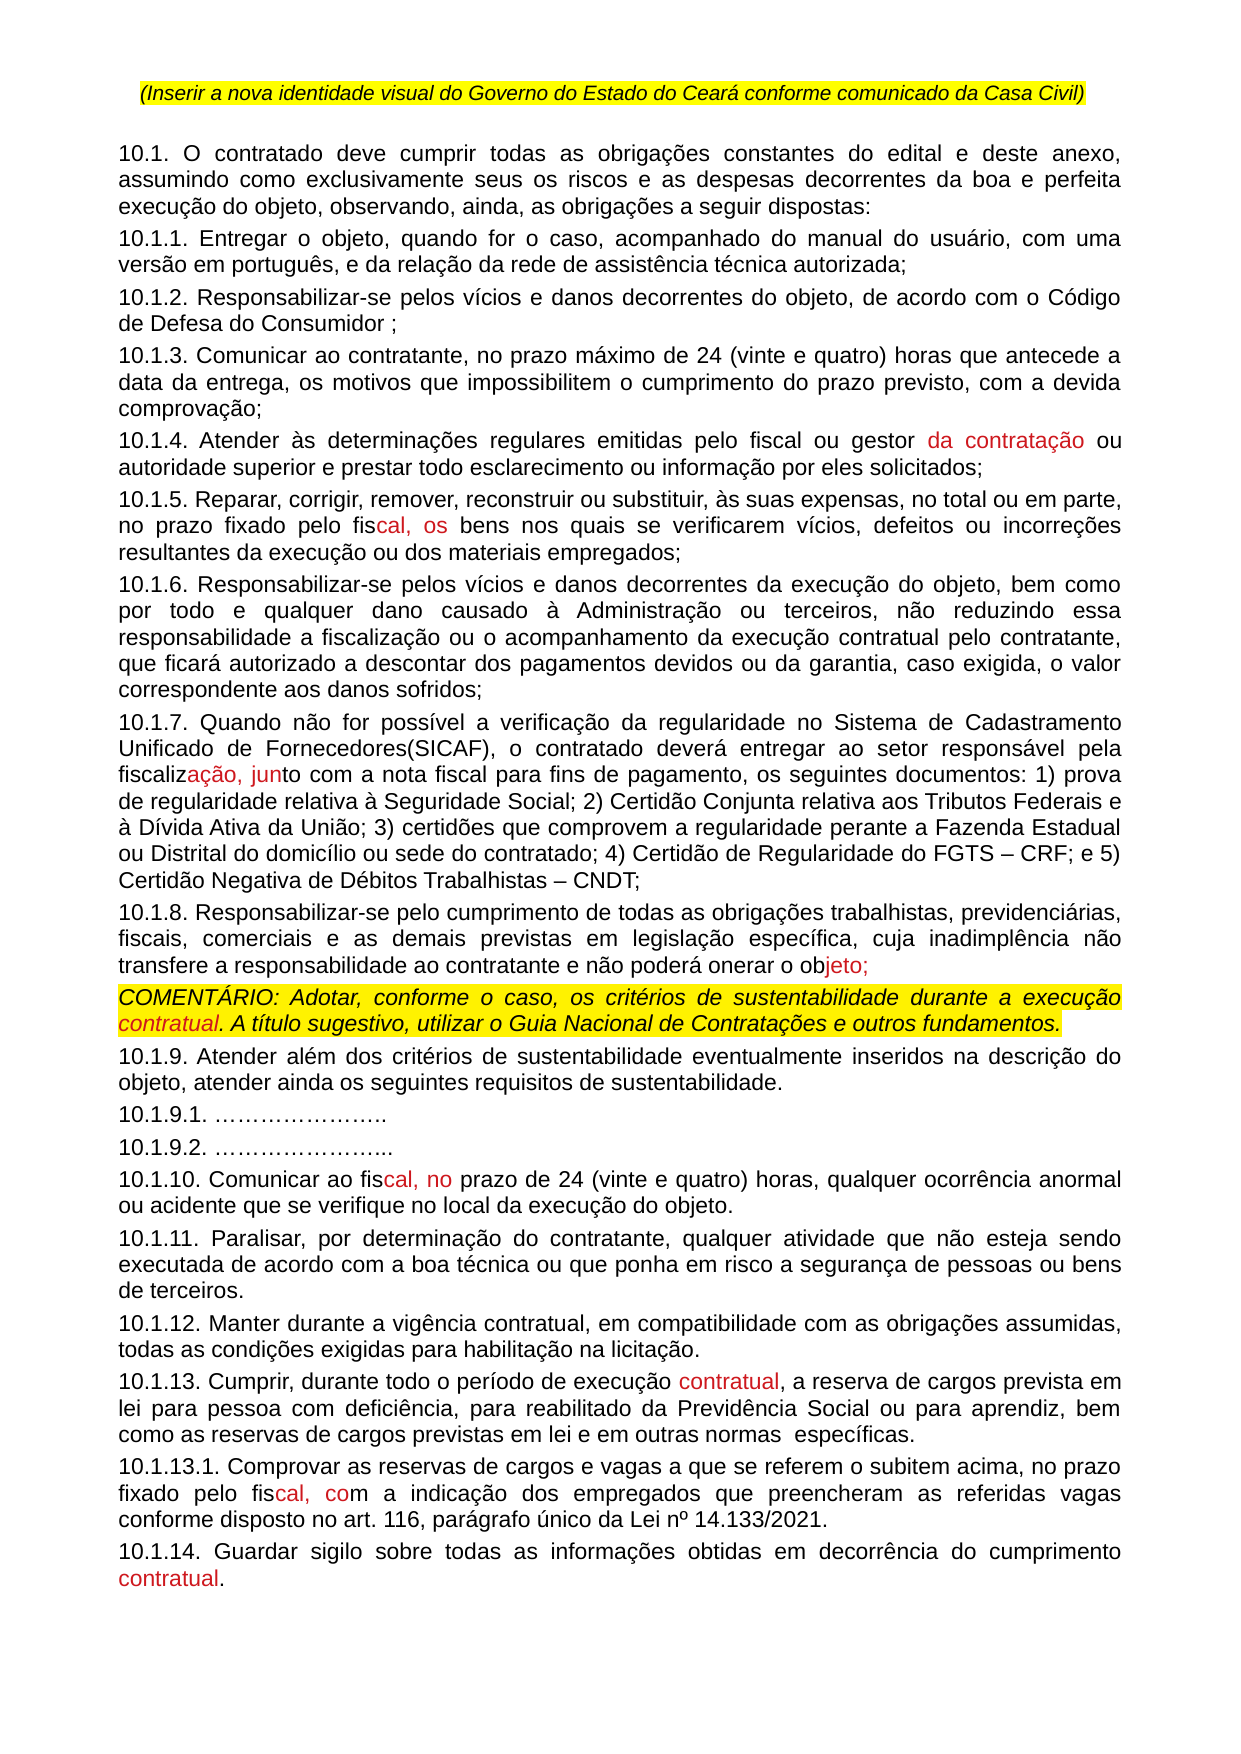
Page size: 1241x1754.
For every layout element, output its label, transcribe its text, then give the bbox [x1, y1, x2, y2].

text 10.1.3. Comunicar ao contratante, no prazo máximo de 24 (vinte e quatro) horas que antecede a data da entrega, os motivos que impossibilitem o cumprimento do prazo previsto, com a devida comprovação; [118, 342, 1122, 421]
text 10.1.11. Paralisar, por determinação do contratante, qualquer atividade que não esteja sendo executada de acordo com a boa técnica ou que ponha em risco a segurança de pessoas ou bens de terceiros. [118, 1224, 1122, 1303]
text 10.1.14. Guardar sigilo sobre todas as informações obtidas em decorrência do cumprimento contratual. [118, 1538, 1122, 1591]
text 10.1.6. Responsabilizar-se pelos vícios e danos decorrentes da execução do objeto, bem como por todo e qualquer dano causado à Administração ou terceiros, não reduzindo essa responsabilidade a fiscalização ou o acompanhamento da execução contratual pelo contratante, que ficará autorizado a descontar dos pagamentos devidos ou da garantia, caso exigida, o valor correspondente aos danos sofridos; [118, 571, 1122, 703]
text 10.1.2. Responsabilizar-se pelos vícios e danos decorrentes do objeto, de acordo com o Código de Defesa do Consumidor ; [118, 283, 1122, 336]
text 10.1.7. Quando não for possível a verificação da regularidade no Sistema de Cadastramento Unificado de Fornecedores(SICAF), o contratado deverá entregar ao setor responsável pela fiscalização, junto com a nota fiscal para fins de pagamento, os seguintes documentos: 1) prova de regularidade relativa à Seguridade Social; 2) Certidão Conjunta relativa aos Tributos Federais e à Dívida Ativa da União; 3) certidões que comprovem a regularidade perante a Fazenda Estadual ou Distrital do domicílio ou sede do contratado; 4) Certidão de Regularidade do FGTS – CRF; e 5) Certidão Negativa de Débitos Trabalhistas – CNDT; [118, 708, 1122, 893]
text 10.1.5. Reparar, corrigir, remover, reconstruir ou substituir, às suas expensas, no total ou em parte, no prazo fixado pelo fiscal, os bens nos quais se verificarem vícios, defeitos ou incorreções resultantes da execução ou dos materiais empregados; [118, 486, 1122, 565]
text 10.1.9. Atender além dos critérios de sustentabilidade eventualmente inseridos na descrição do objeto, atender ainda os seguintes requisitos de sustentabilidade. [118, 1043, 1122, 1095]
text 10.1.9.2. …………………... [118, 1133, 1122, 1160]
text 10.1.13.1. Comprovar as reservas de cargos e vagas a que se referem o subitem acima, no prazo fixado pelo fiscal, com a indicação dos empregados que preencheram as referidas vagas conforme disposto no art. 116, parágrafo único da Lei nº 14.133/2021. [118, 1453, 1122, 1532]
text 10.1. O contratado deve cumprir todas as obrigações constantes do edital e deste anexo, assumindo como exclusivamente seus os riscos e as despesas decorrentes da boa e perfeita execução do objeto, observando, ainda, as obrigações a seguir dispostas: [118, 140, 1122, 219]
text 10.1.1. Entregar o objeto, quando for o caso, acompanhado do manual do usuário, com uma versão em português, e da relação da rede de assistência técnica autorizada; [118, 225, 1122, 278]
text 10.1.12. Manter durante a vigência contratual, em compatibilidade com as obrigações assumidas, todas as condições exigidas para habilitação na licitação. [118, 1309, 1122, 1362]
text 10.1.4. Atender às determinações regulares emitidas pelo fiscal ou gestor da contratação ou autoridade superior e prestar todo esclarecimento ou informação por eles solicitados; [118, 427, 1122, 480]
text COMENTÁRIO: Adotar, conforme o caso, os critérios de sustentabilidade durante a execução contratual. A título sugestivo, utilizar o Guia Nacional de Contratações e outros fundamentos. [118, 984, 1122, 1037]
text 10.1.13. Cumprir, durante todo o período de execução contratual, a reserva de cargos prevista em lei para pessoa com deficiência, para reabilitado da Previdência Social ou para aprendiz, bem como as reservas de cargos previstas em lei e em outras normas específicas. [118, 1368, 1122, 1447]
text 10.1.10. Comunicar ao fiscal, no prazo de 24 (vinte e quatro) horas, qualquer ocorrência anormal ou acidente que se verifique no local da execução do objeto. [118, 1166, 1122, 1218]
text 10.1.8. Responsabilizar-se pelo cumprimento de todas as obrigações trabalhistas, previdenciárias, fiscais, comerciais e as demais previstas em legislação específica, cuja inadimplência não transfere a responsabilidade ao contratante e não poderá onerar o objeto; [118, 899, 1122, 978]
text 10.1.9.1. ………………….. [118, 1101, 1122, 1128]
